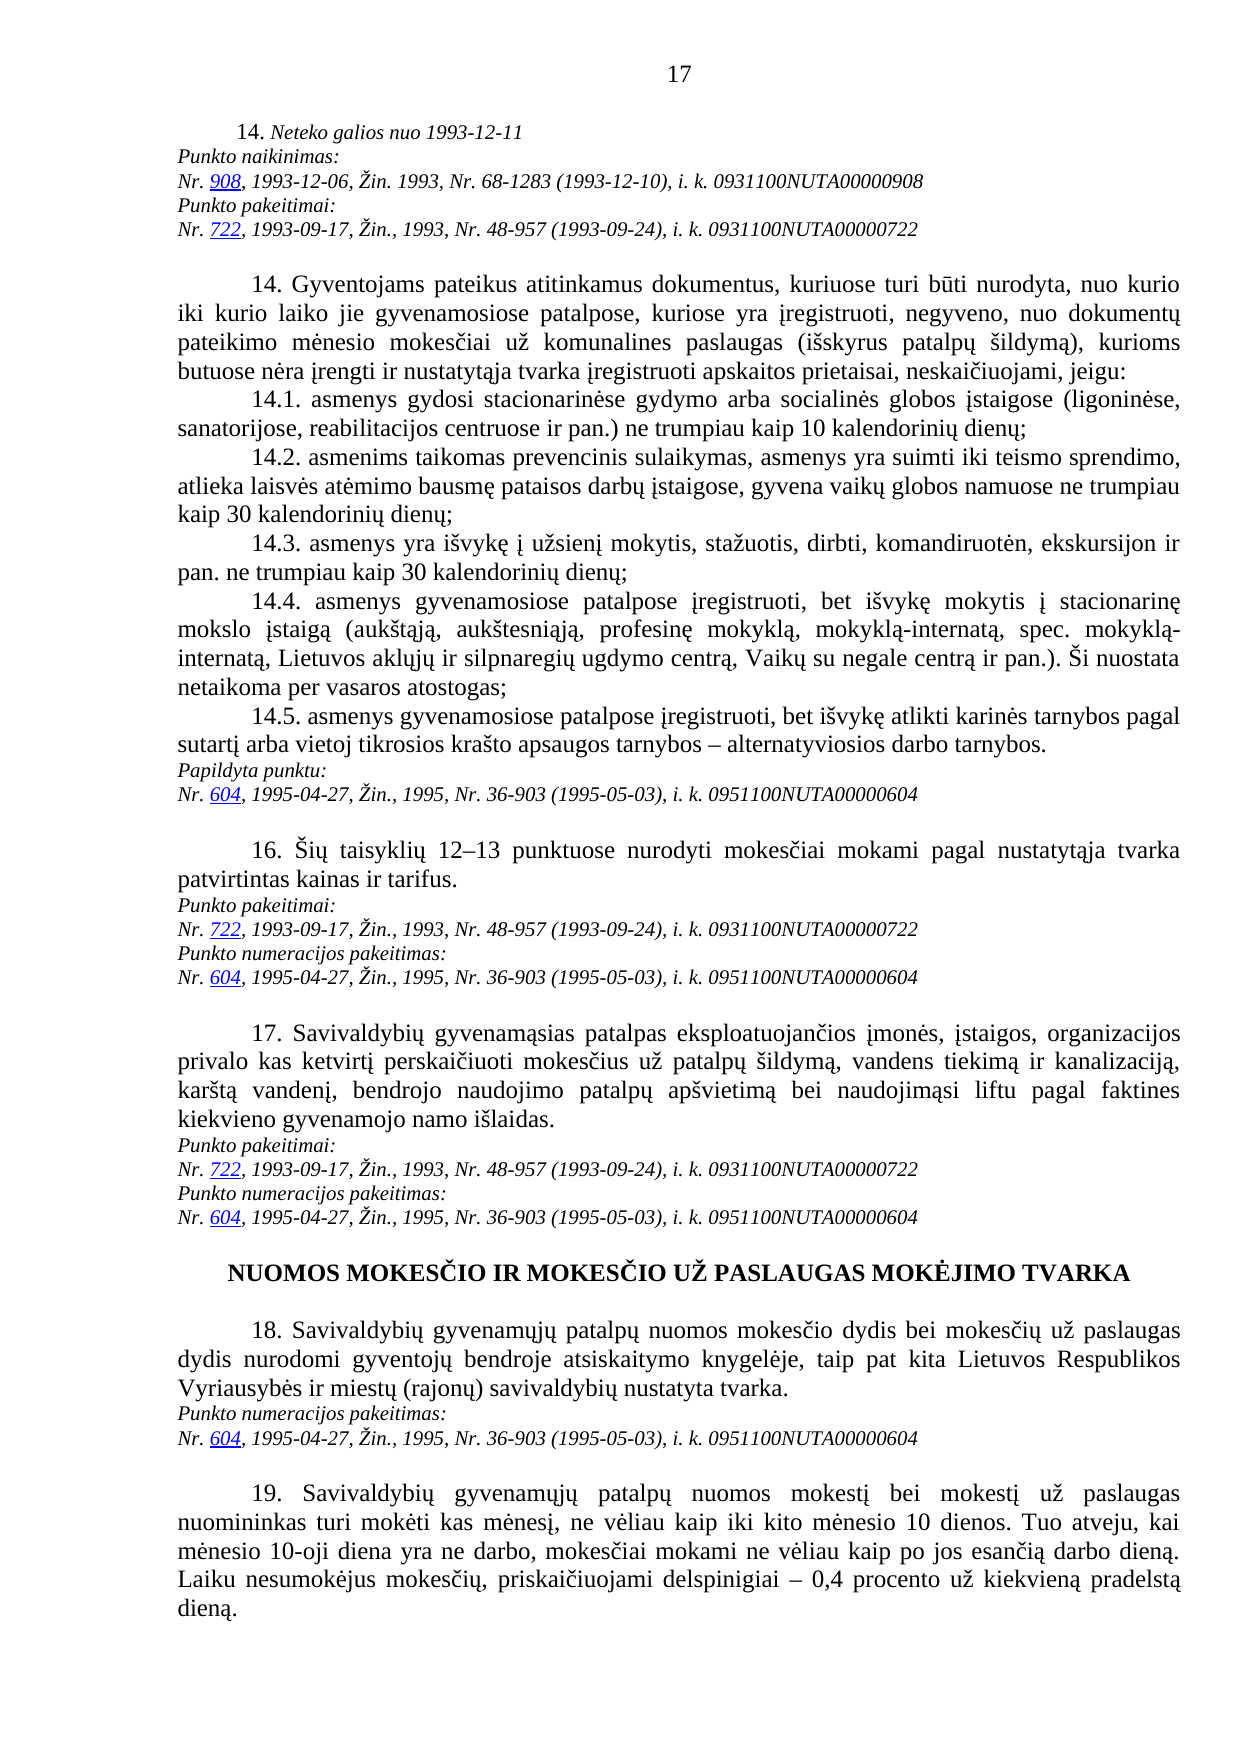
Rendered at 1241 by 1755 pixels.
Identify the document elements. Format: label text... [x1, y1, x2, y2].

text 14. Neteko galios nuo 1993-12-11 [177, 118, 1181, 144]
text Nuomos mokesčio ir mokesčio už paslaugas mokėjimo tvarka [177, 1258, 1181, 1286]
text 19. Savivaldybių gyvenamųjų patalpų nuomos mokestį bei mokestį už paslaugas nuomininkas turi mokėti kas mėnesį, ne vėliau kaip iki kito mėnesio 10 dienos. Tuo atveju, kai mėnesio 10-oji diena yra ne darbo, mokesčiai mokami ne vėliau kaip po jos esančią darbo dieną. Laiku nesumokėjus mokesčių, priskaičiuojami delspinigiai – 0,4 procento už kiekvieną pradelstą dieną. [177, 1478, 1181, 1622]
text 17. Savivaldybių gyvenamąsias patalpas eksploatuojančios įmonės, įstaigos, organizacijos privalo kas ketvirtį perskaičiuoti mokesčius už patalpų šildymą, vandens tiekimą ir kanalizaciją, karštą vandenį, bendrojo naudojimo patalpų apšvietimą bei naudojimąsi liftu pagal faktines kiekvieno gyvenamojo namo išlaidas. [177, 1018, 1181, 1133]
text Punkto pakeitimai: [177, 1133, 1181, 1157]
text 14.3. asmenys yra išvykę į užsienį mokytis, stažuotis, dirbti, komandiruotėn, ekskursijon ir pan. ne trumpiau kaip 30 kalendorinių dienų; [177, 528, 1181, 586]
text Nr. 722, 1993-09-17, Žin., 1993, Nr. 48-957 (1993-09-24), i. k. 0931100NUTA00000722 [177, 917, 1181, 941]
text 18. Savivaldybių gyvenamųjų patalpų nuomos mokesčio dydis bei mokesčių už paslaugas dydis nurodomi gyventojų bendroje atsiskaitymo knygelėje, taip pat kita Lietuvos Respublikos Vyriausybės ir miestų (rajonų) savivaldybių nustatyta tvarka. [177, 1315, 1181, 1401]
text Nr. 604, 1995-04-27, Žin., 1995, Nr. 36-903 (1995-05-03), i. k. 0951100NUTA00000604 [177, 965, 1181, 989]
text Nr. 604, 1995-04-27, Žin., 1995, Nr. 36-903 (1995-05-03), i. k. 0951100NUTA00000604 [177, 1425, 1181, 1449]
text 14.1. asmenys gydosi stacionarinėse gydymo arba socialinės globos įstaigose (ligoninėse, sanatorijose, reabilitacijos centruose ir pan.) ne trumpiau kaip 10 kalendorinių dienų; [177, 384, 1181, 442]
text 16. Šių taisyklių 12–13 punktuose nurodyti mokesčiai mokami pagal nustatytąja tvarka patvirtintas kainas ir tarifus. [177, 835, 1181, 893]
text Punkto numeracijos pakeitimas: [177, 941, 1181, 965]
text Nr. 908, 1993-12-06, Žin. 1993, Nr. 68-1283 (1993-12-10), i. k. 0931100NUTA00000908 [177, 168, 1181, 193]
text 14.5. asmenys gyvenamosiose patalpose įregistruoti, bet išvykę atlikti karinės tarnybos pagal sutartį arba vietoj tikrosios krašto apsaugos tarnybos – alternatyviosios darbo tarnybos. [177, 701, 1181, 758]
text Nr. 604, 1995-04-27, Žin., 1995, Nr. 36-903 (1995-05-03), i. k. 0951100NUTA00000604 [177, 782, 1181, 806]
text 14.2. asmenims taikomas prevencinis sulaikymas, asmenys yra suimti iki teismo sprendimo, atlieka laisvės atėmimo bausmę pataisos darbų įstaigose, gyvena vaikų globos namuose ne trumpiau kaip 30 kalendorinių dienų; [177, 442, 1181, 528]
text Nr. 722, 1993-09-17, Žin., 1993, Nr. 48-957 (1993-09-24), i. k. 0931100NUTA00000722 [177, 217, 1181, 241]
text 14. Gyventojams pateikus atitinkamus dokumentus, kuriuose turi būti nurodyta, nuo kurio iki kurio laiko jie gyvenamosiose patalpose, kuriose yra įregistruoti, negyveno, nuo dokumentų pateikimo mėnesio mokesčiai už komunalines paslaugas (išskyrus patalpų šildymą), kurioms butuose nėra įrengti ir nustatytąja tvarka įregistruoti apskaitos prietaisai, neskaičiuojami, jeigu: [177, 269, 1181, 384]
text Punkto naikinimas: [177, 144, 1181, 168]
text Punkto numeracijos pakeitimas: [177, 1181, 1181, 1205]
text Nr. 722, 1993-09-17, Žin., 1993, Nr. 48-957 (1993-09-24), i. k. 0931100NUTA00000722 [177, 1157, 1181, 1181]
text Nr. 604, 1995-04-27, Žin., 1995, Nr. 36-903 (1995-05-03), i. k. 0951100NUTA00000604 [177, 1205, 1181, 1229]
text Punkto pakeitimai: [177, 893, 1181, 917]
text Punkto numeracijos pakeitimas: [177, 1401, 1181, 1425]
text Papildyta punktu: [177, 758, 1181, 782]
text 14.4. asmenys gyvenamosiose patalpose įregistruoti, bet išvykę mokytis į stacionarinę mokslo įstaigą (aukštąją, aukštesniąją, profesinę mokyklą, mokyklą-internatą, spec. mokyklą-internatą, Lietuvos aklųjų ir silpnaregių ugdymo centrą, Vaikų su negale centrą ir pan.). Ši nuostata netaikoma per vasaros atostogas; [177, 586, 1181, 701]
text Punkto pakeitimai: [177, 193, 1181, 217]
